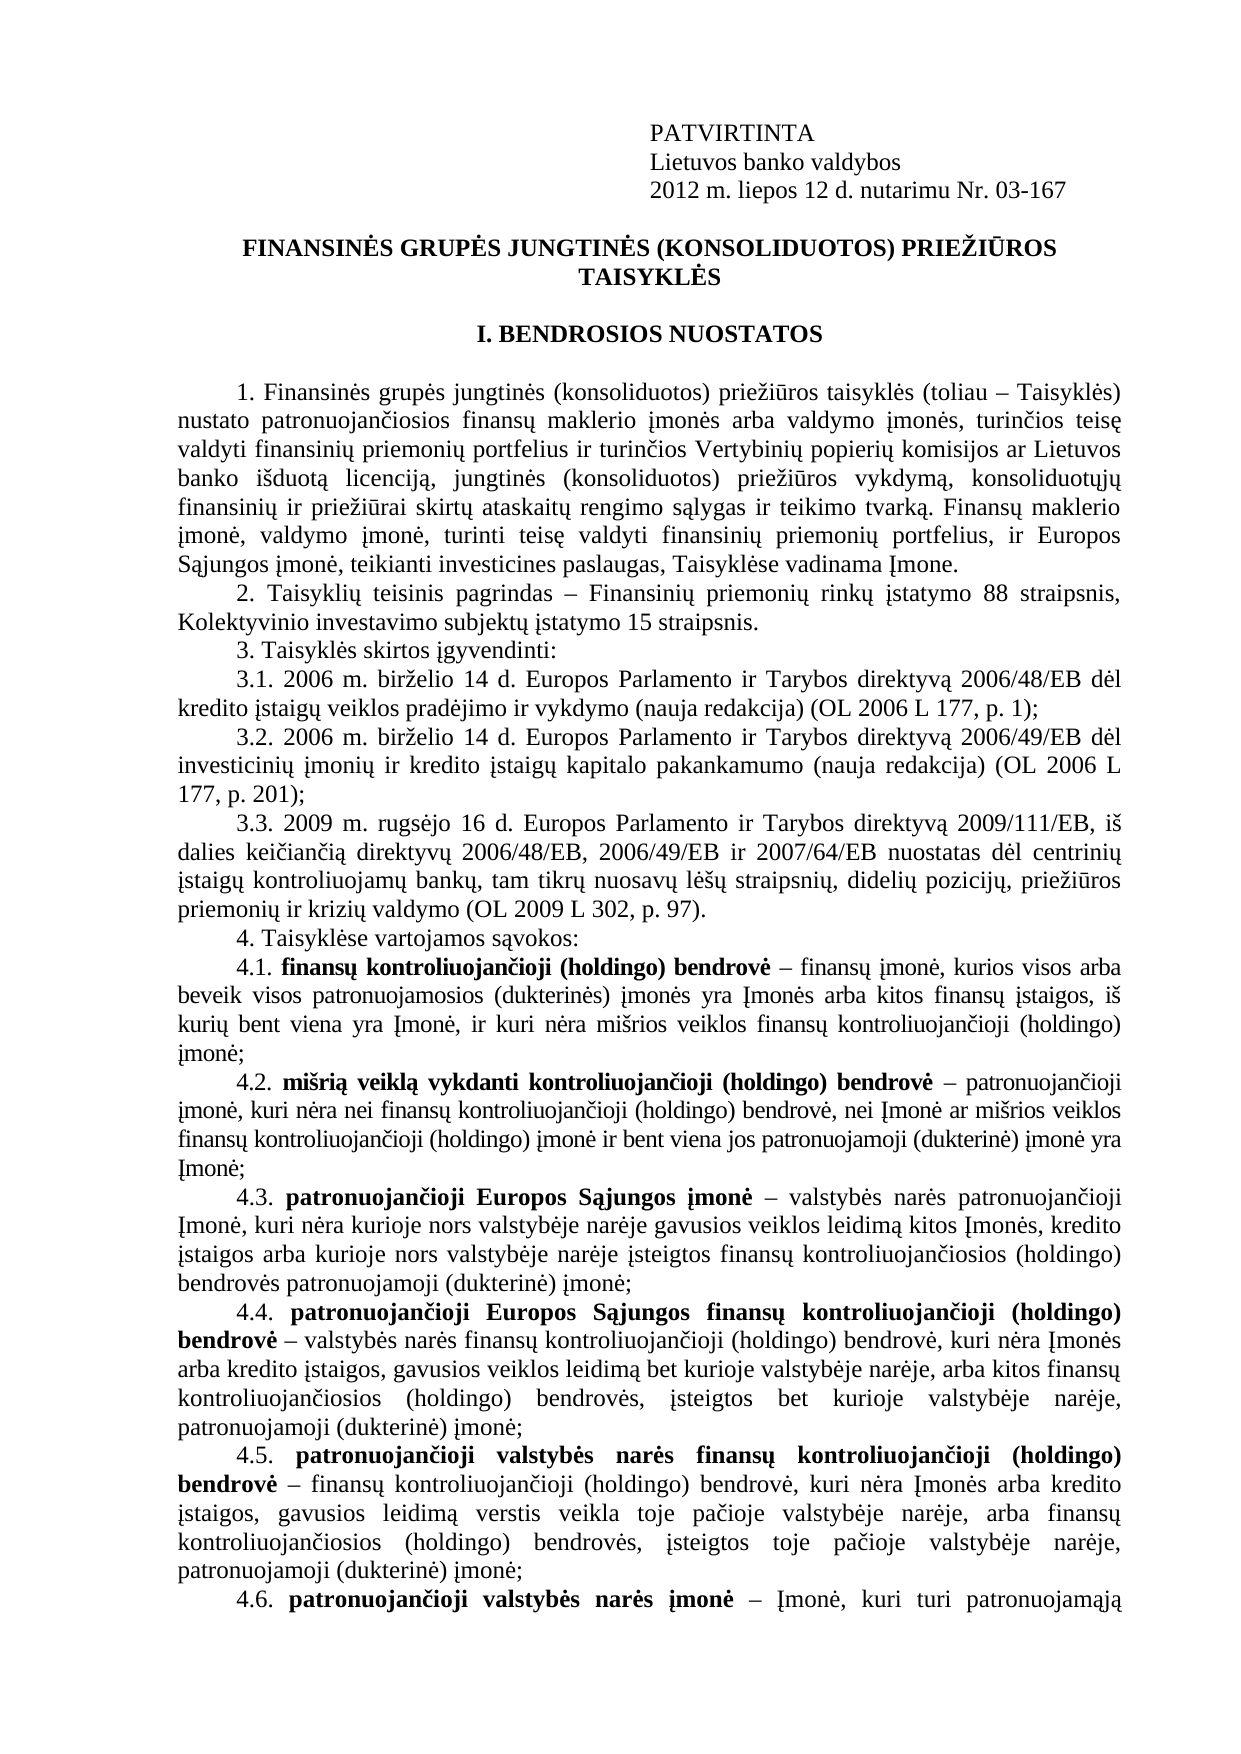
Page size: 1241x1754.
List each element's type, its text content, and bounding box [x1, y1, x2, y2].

text I. BENDROSIOS NUOSTATOS [177, 319, 1122, 348]
text 3.3. 2009 m. rugsėjo 16 d. Europos Parlamento ir Tarybos direktyvą 2009/111/EB, iš dalies keičiančią direktyvų 2006/48/EB, 2006/49/EB ir 2007/64/EB nuostatas dėl centrinių įstaigų kontroliuojamų bankų, tam tikrų nuosavų lėšų straipsnių, didelių pozicijų, priežiūros priemonių ir krizių valdymo (OL 2009 L 302, p. 97). [177, 808, 1122, 923]
text 4.6. patronuojančioji valstybės narės įmonė – Įmonė, kuri turi patronuojamąją [177, 1584, 1122, 1613]
text 4.2. mišrią veiklą vykdanti kontroliuojančioji (holdingo) bendrovė – patronuojančioji įmonė, kuri nėra nei finansų kontroliuojančioji (holdingo) bendrovė, nei Įmonė ar mišrios veiklos finansų kontroliuojančioji (holdingo) įmonė ir bent viena jos patronuojamoji (dukterinė) įmonė yra Įmonė; [177, 1067, 1122, 1182]
text 4.3. patronuojančioji Europos Sąjungos įmonė – valstybės narės patronuojančioji Įmonė, kuri nėra kurioje nors valstybėje narėje gavusios veiklos leidimą kitos Įmonės, kredito įstaigos arba kurioje nors valstybėje narėje įsteigtos finansų kontroliuojančiosios (holdingo) bendrovės patronuojamoji (dukterinė) įmonė; [177, 1182, 1122, 1297]
text 2012 m. liepos 12 d. nutarimu Nr. 03-167 [649, 176, 1122, 204]
text FINANSINĖS GRUPĖS JUNGTINĖS (KONSOLIDUOTOS) PRIEŽIŪROS TAISYKLĖS [177, 233, 1122, 291]
text 1. Finansinės grupės jungtinės (konsoliduotos) priežiūros taisyklės (toliau – Taisyklės) nustato patronuojančiosios finansų maklerio įmonės arba valdymo įmonės, turinčios teisę valdyti finansinių priemonių portfelius ir turinčios Vertybinių popierių komisijos ar Lietuvos banko išduotą licenciją, jungtinės (konsoliduotos) priežiūros vykdymą, konsoliduotųjų finansinių ir priežiūrai skirtų ataskaitų rengimo sąlygas ir teikimo tvarką. Finansų maklerio įmonė, valdymo įmonė, turinti teisę valdyti finansinių priemonių portfelius, ir Europos Sąjungos įmonė, teikianti investicines paslaugas, Taisyklėse vadinama Įmone. [177, 377, 1122, 578]
text 4.5. patronuojančioji valstybės narės finansų kontroliuojančioji (holdingo) bendrovė – finansų kontroliuojančioji (holdingo) bendrovė, kuri nėra Įmonės arba kredito įstaigos, gavusios leidimą verstis veikla toje pačioje valstybėje narėje, arba finansų kontroliuojančiosios (holdingo) bendrovės, įsteigtos toje pačioje valstybėje narėje, patronuojamoji (dukterinė) įmonė; [177, 1441, 1122, 1584]
text Lietuvos banko valdybos [649, 147, 1122, 176]
text 4.4. patronuojančioji Europos Sąjungos finansų kontroliuojančioji (holdingo) bendrovė – valstybės narės finansų kontroliuojančioji (holdingo) bendrovė, kuri nėra Įmonės arba kredito įstaigos, gavusios veiklos leidimą bet kurioje valstybėje narėje, arba kitos finansų kontroliuojančiosios (holdingo) bendrovės, įsteigtos bet kurioje valstybėje narėje, patronuojamoji (dukterinė) įmonė; [177, 1297, 1122, 1441]
text 3.2. 2006 m. birželio 14 d. Europos Parlamento ir Tarybos direktyvą 2006/49/EB dėl investicinių įmonių ir kredito įstaigų kapitalo pakankamumo (nauja redakcija) (OL 2006 L 177, p. 201); [177, 722, 1122, 808]
text 3. Taisyklės skirtos įgyvendinti: [177, 636, 1122, 664]
text 4. Taisyklėse vartojamos sąvokos: [177, 923, 1122, 952]
text PATVIRTINTA [649, 118, 1122, 147]
text 2. Taisyklių teisinis pagrindas – Finansinių priemonių rinkų įstatymo 88 straipsnis, Kolektyvinio investavimo subjektų įstatymo 15 straipsnis. [177, 578, 1122, 636]
text 3.1. 2006 m. birželio 14 d. Europos Parlamento ir Tarybos direktyvą 2006/48/EB dėl kredito įstaigų veiklos pradėjimo ir vykdymo (nauja redakcija) (OL 2006 L 177, p. 1); [177, 664, 1122, 722]
text 4.1. finansų kontroliuojančioji (holdingo) bendrovė – finansų įmonė, kurios visos arba beveik visos patronuojamosios (dukterinės) įmonės yra Įmonės arba kitos finansų įstaigos, iš kurių bent viena yra Įmonė, ir kuri nėra mišrios veiklos finansų kontroliuojančioji (holdingo) įmonė; [177, 952, 1122, 1067]
